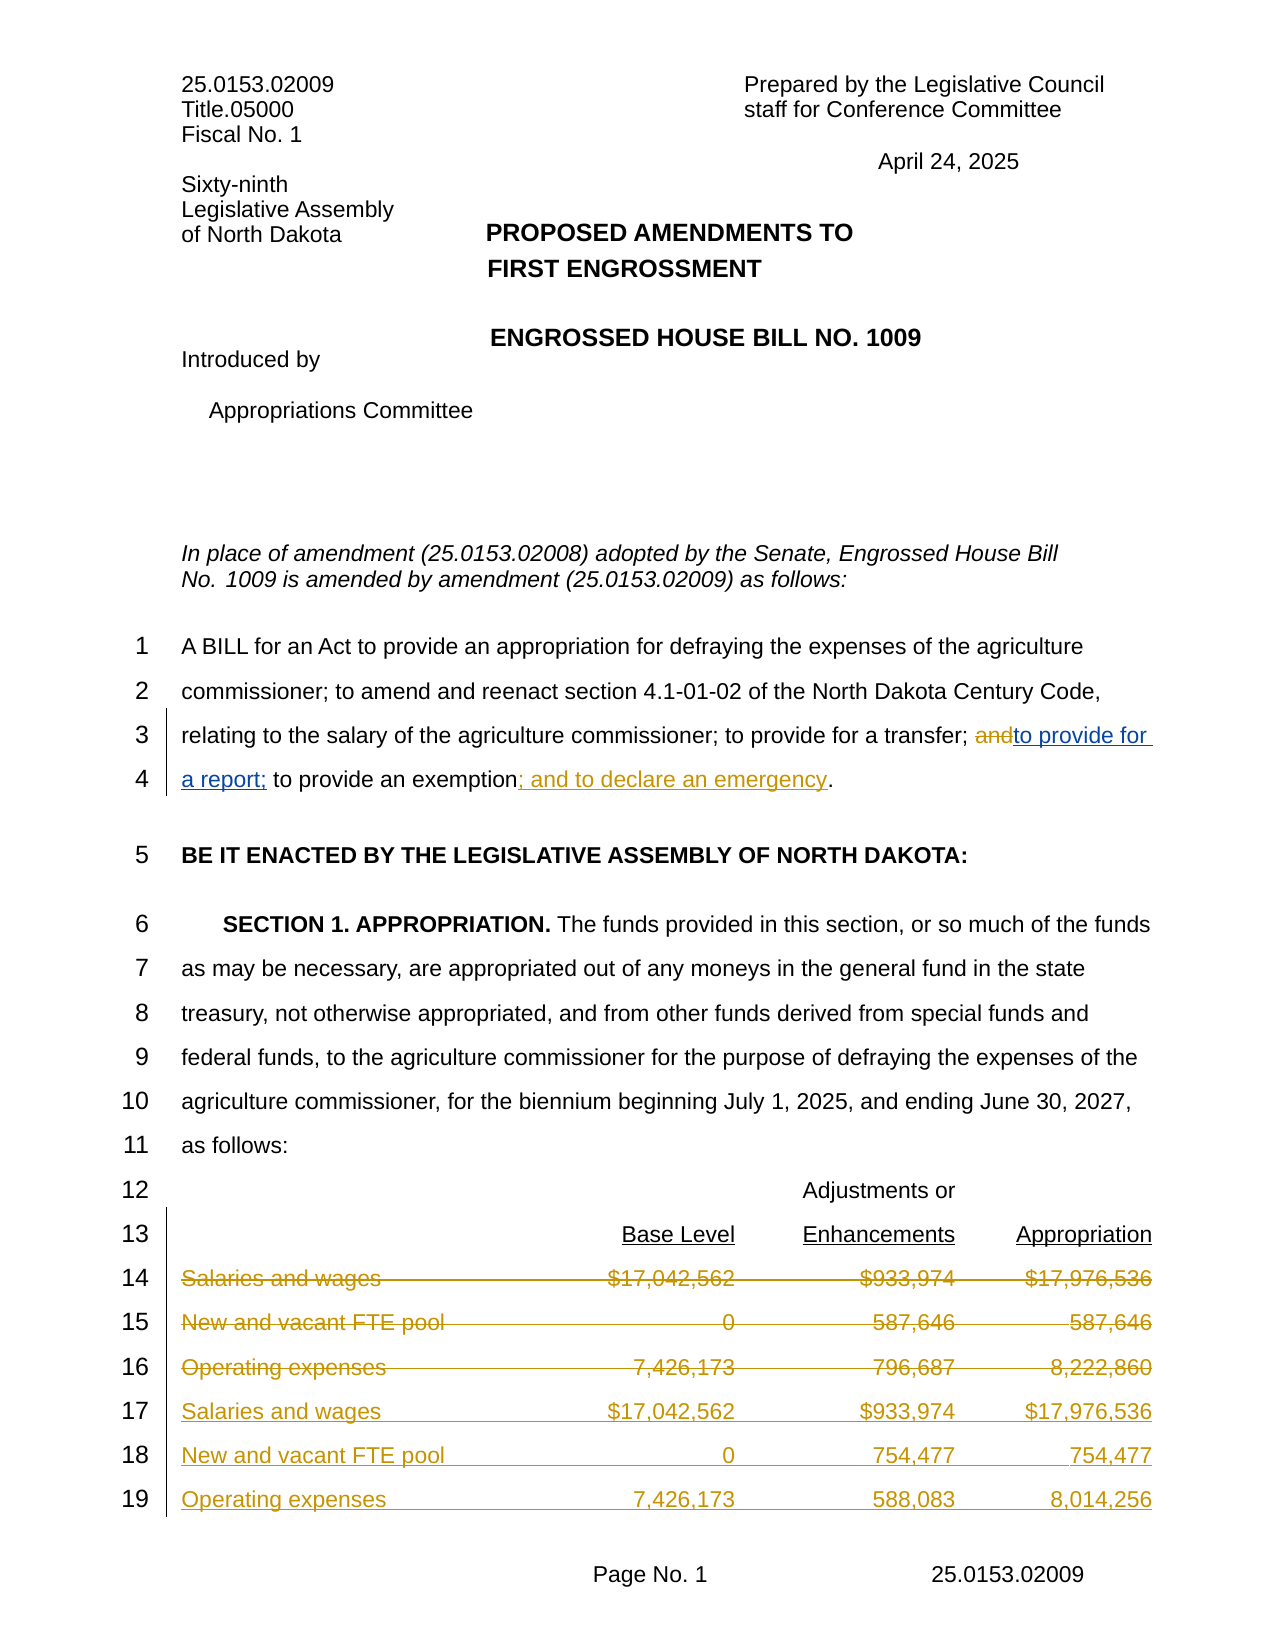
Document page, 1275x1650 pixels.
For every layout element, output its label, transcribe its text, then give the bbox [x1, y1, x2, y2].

table_cell Sixty-ninth [181, 148, 744, 198]
title ENGROSSED House BILL NO. 1009 [490, 322, 921, 351]
text Legislative Assembly [181, 198, 1154, 223]
table_header Prepared by the Legislative Council staff for Conference Committee [744, 73, 1153, 148]
title FIRST ENGROSSMENT [487, 256, 762, 283]
table_cell April 24, 2025 [744, 148, 1153, 198]
text SECTION 1. APPROPRIATION. The funds provided in this section, or so much of the funds as may be necessary, are appropriated out of any moneys in the general fund in the state treasury, not otherwise appropriated, and from other funds derived from special funds and federal funds, to the agriculture commissioner for the purpose of defraying the expenses of the agriculture commissioner, for the biennium beginning July 1, 2025, and ending June 30, 2027, as follows: [181, 897, 1154, 1163]
text of North Dakota [181, 223, 1154, 248]
text Introduced by [181, 348, 1154, 373]
text BE IT ENACTED BY THE LEGISLATIVE ASSEMBLY OF NORTH DAKOTA: [181, 828, 1154, 872]
title A BILL for an Act to provide an appropriation for defraying the expenses of the agriculture commissioner; to amend and reenact section 4.1‑01‑02 of the North Dakota Century Code, relating to the salary of the agriculture commissioner; to provide for a transfer; to provide for a report; to provide an exemption; and to declare an emergency. [181, 619, 1154, 796]
title PROPOSED AMENDMENTS TO [486, 217, 872, 246]
text Appropriations Committee [208, 400, 1154, 423]
table_header 25.0153.02009 Title.05000 Fiscal No. 1 [181, 73, 744, 148]
text Adjustments or Base Level Enhancements Appropriation Salaries and wages $17,042,562 $933,974 $17,976,536 New and vacant FTE pool 0 754,477 754,477 Operating expenses 7,426,173 588,083 8,014,256 Capital assets 7,000 4,100 11,100 Grants 10,953,969 7,141,300 18,095,269 Agricultural products utilization 2,110,417 3,000,000 5,110,417 commission North Dakota trade office 1,600,000 400,000 2,000,000 Board of animal health 865,718 (8,357) 857,361 Wildlife services 1,657,400 150,000 1,807,400 Pipeline restoration and reclamation 200,000 (200,000) 0 oversight program Pipeline and royalty oversight programs 0 500,000 500,000 Crop harmonization board 75,000 0 75,000 Total all funds $41,938,239 $13,263,577 $55,201,816 Less other funds 27,117,306 11,455,034 38,572,340 Total general fund $14,820,933 $1,808,543 $16,629,476 Full-time equivalent positions 80.00 1.00 81.00 [181, 1163, 1154, 1517]
text In place of amendment (25.0153.02008) adopted by the Senate, Engrossed House Bill No. 1009 is amended by amendment (25.0153.02009) as follows: [181, 539, 1154, 592]
